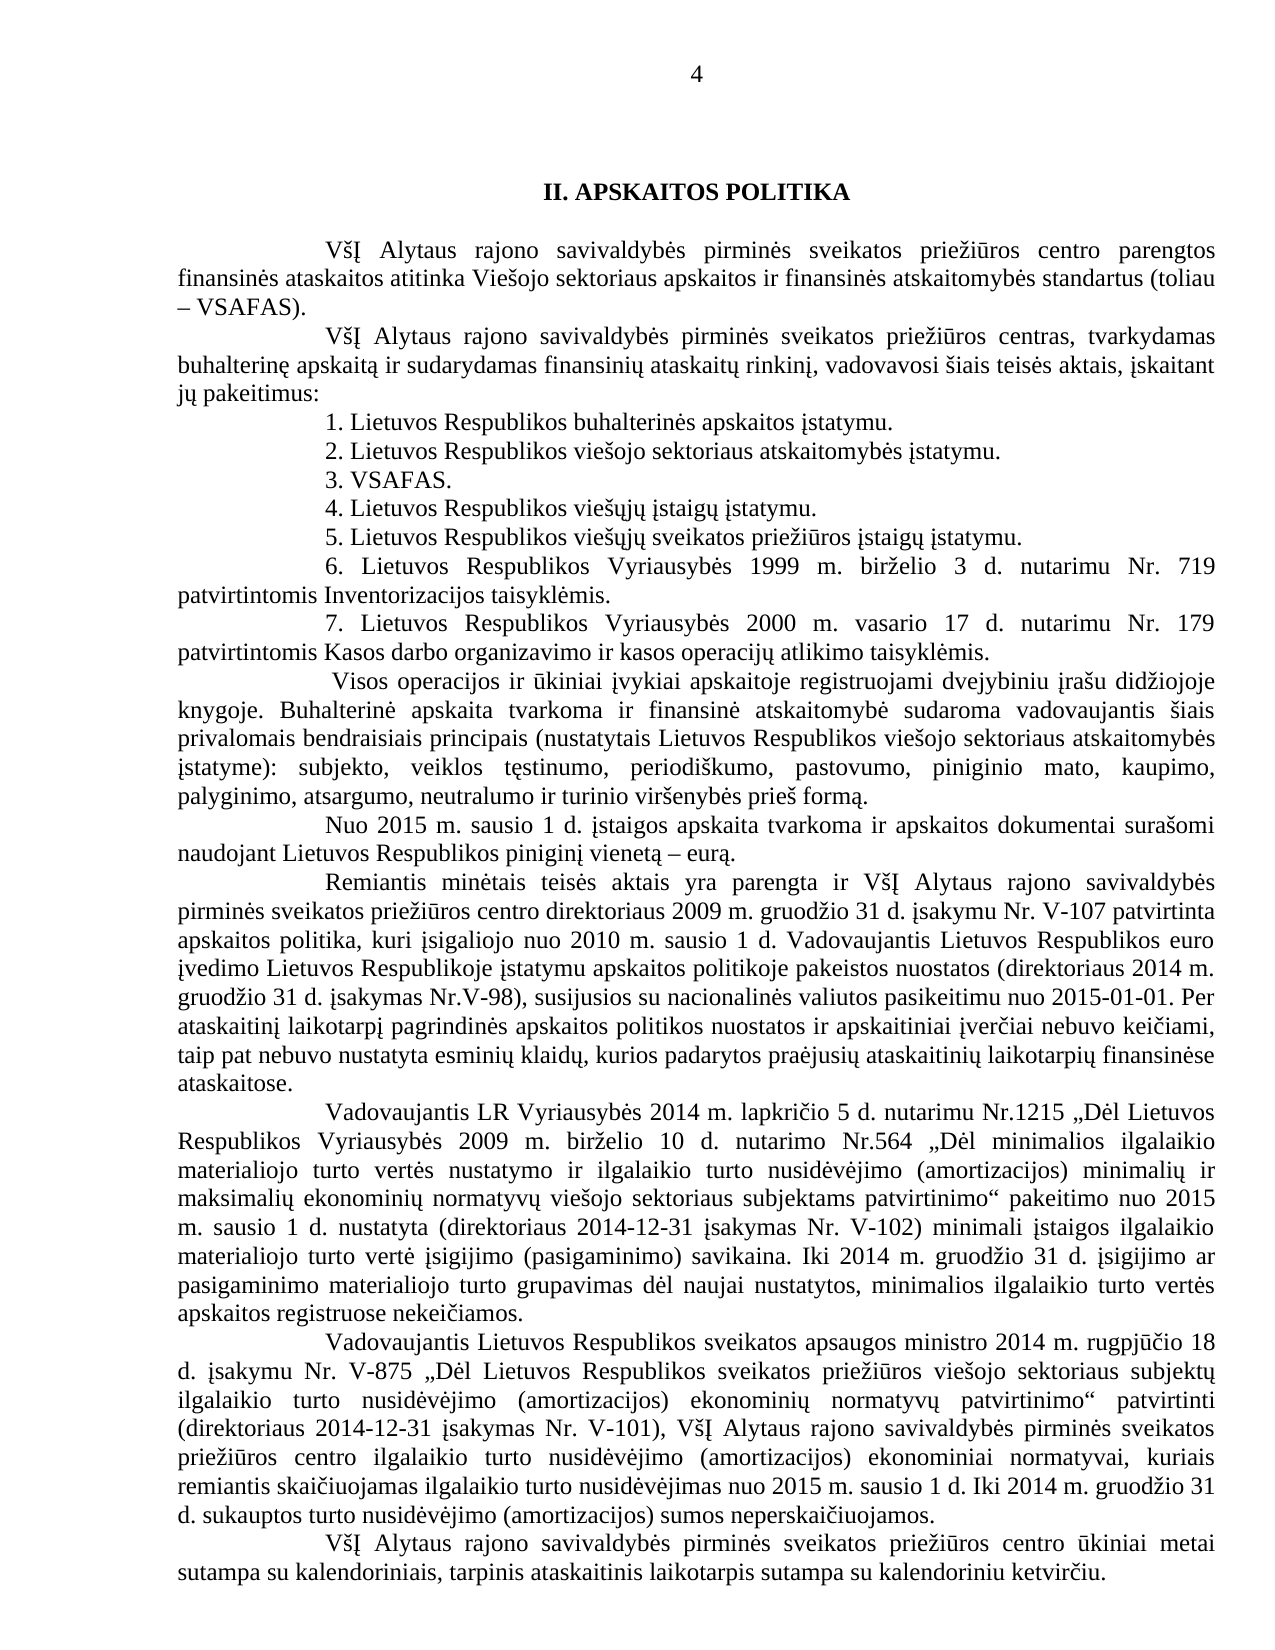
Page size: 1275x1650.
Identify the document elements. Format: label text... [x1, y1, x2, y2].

text Vadovaujantis Lietuvos Respublikos sveikatos apsaugos ministro 2014 m. rugpjūčio 18 d. įsakymu Nr. V-875 „Dėl Lietuvos Respublikos sveikatos priežiūros viešojo sektoriaus subjektų ilgalaikio turto nusidėvėjimo (amortizacijos) ekonominių normatyvų patvirtinimo“ patvirtinti (direktoriaus 2014-12-31 įsakymas Nr. V-101), VšĮ Alytaus rajono savivaldybės pirminės sveikatos priežiūros centro ilgalaikio turto nusidėvėjimo (amortizacijos) ekonominiai normatyvai, kuriais remiantis skaičiuojamas ilgalaikio turto nusidėvėjimas nuo 2015 m. sausio 1 d. Iki 2014 m. gruodžio 31 d. sukauptos turto nusidėvėjimo (amortizacijos) sumos neperskaičiuojamos. [177, 1327, 1216, 1528]
text VšĮ Alytaus rajono savivaldybės pirminės sveikatos priežiūros centro parengtos finansinės ataskaitos atitinka Viešojo sektoriaus apskaitos ir finansinės atskaitomybės standartus (toliau – VSAFAS). [177, 235, 1216, 321]
text 3. VSAFAS. [177, 465, 1216, 493]
text Visos operacijos ir ūkiniai įvykiai apskaitoje registruojami dvejybiniu įrašu didžiojoje knygoje. Buhalterinė apskaita tvarkoma ir finansinė atskaitomybė sudaroma vadovaujantis šiais privalomais bendraisiais principais (nustatytais Lietuvos Respublikos viešojo sektoriaus atskaitomybės įstatyme): subjekto, veiklos tęstinumo, periodiškumo, pastovumo, piniginio mato, kaupimo, palyginimo, atsargumo, neutralumo ir turinio viršenybės prieš formą. [177, 666, 1216, 810]
text 6. Lietuvos Respublikos Vyriausybės 1999 m. birželio 3 d. nutarimu Nr. 719 patvirtintomis Inventorizacijos taisyklėmis. [177, 551, 1216, 608]
text Nuo 2015 m. sausio 1 d. įstaigos apskaita tvarkoma ir apskaitos dokumentai surašomi naudojant Lietuvos Respublikos piniginį vienetą – eurą. [177, 810, 1216, 867]
text 2. Lietuvos Respublikos viešojo sektoriaus atskaitomybės įstatymu. [177, 436, 1216, 465]
text Vadovaujantis LR Vyriausybės 2014 m. lapkričio 5 d. nutarimu Nr.1215 „Dėl Lietuvos Respublikos Vyriausybės 2009 m. birželio 10 d. nutarimo Nr.564 „Dėl minimalios ilgalaikio materialiojo turto vertės nustatymo ir ilgalaikio turto nusidėvėjimo (amortizacijos) minimalių ir maksimalių ekonominių normatyvų viešojo sektoriaus subjektams patvirtinimo“ pakeitimo nuo 2015 m. sausio 1 d. nustatyta (direktoriaus 2014-12-31 įsakymas Nr. V-102) minimali įstaigos ilgalaikio materialiojo turto vertė įsigijimo (pasigaminimo) savikaina. Iki 2014 m. gruodžio 31 d. įsigijimo ar pasigaminimo materialiojo turto grupavimas dėl naujai nustatytos, minimalios ilgalaikio turto vertės apskaitos registruose nekeičiamos. [177, 1097, 1216, 1327]
text II. APSKAITOS POLITIKA [177, 177, 1216, 206]
text 5. Lietuvos Respublikos viešųjų sveikatos priežiūros įstaigų įstatymu. [177, 522, 1216, 551]
text 4. Lietuvos Respublikos viešųjų įstaigų įstatymu. [177, 493, 1216, 522]
text VšĮ Alytaus rajono savivaldybės pirminės sveikatos priežiūros centras, tvarkydamas buhalterinę apskaitą ir sudarydamas finansinių ataskaitų rinkinį, vadovavosi šiais teisės aktais, įskaitant jų pakeitimus: [177, 321, 1216, 407]
text Remiantis minėtais teisės aktais yra parengta ir VšĮ Alytaus rajono savivaldybės pirminės sveikatos priežiūros centro direktoriaus 2009 m. gruodžio 31 d. įsakymu Nr. V-107 patvirtinta apskaitos politika, kuri įsigaliojo nuo 2010 m. sausio 1 d. Vadovaujantis Lietuvos Respublikos euro įvedimo Lietuvos Respublikoje įstatymu apskaitos politikoje pakeistos nuostatos (direktoriaus 2014 m. gruodžio 31 d. įsakymas Nr.V-98), susijusios su nacionalinės valiutos pasikeitimu nuo 2015-01-01. Per ataskaitinį laikotarpį pagrindinės apskaitos politikos nuostatos ir apskaitiniai įverčiai nebuvo keičiami, taip pat nebuvo nustatyta esminių klaidų, kurios padarytos praėjusių ataskaitinių laikotarpių finansinėse ataskaitose. [177, 867, 1216, 1097]
text 7. Lietuvos Respublikos Vyriausybės 2000 m. vasario 17 d. nutarimu Nr. 179 patvirtintomis Kasos darbo organizavimo ir kasos operacijų atlikimo taisyklėmis. [177, 608, 1216, 666]
text VšĮ Alytaus rajono savivaldybės pirminės sveikatos priežiūros centro ūkiniai metai sutampa su kalendoriniais, tarpinis ataskaitinis laikotarpis sutampa su kalendoriniu ketvirčiu. [177, 1528, 1216, 1586]
text 1. Lietuvos Respublikos buhalterinės apskaitos įstatymu. [177, 407, 1216, 436]
